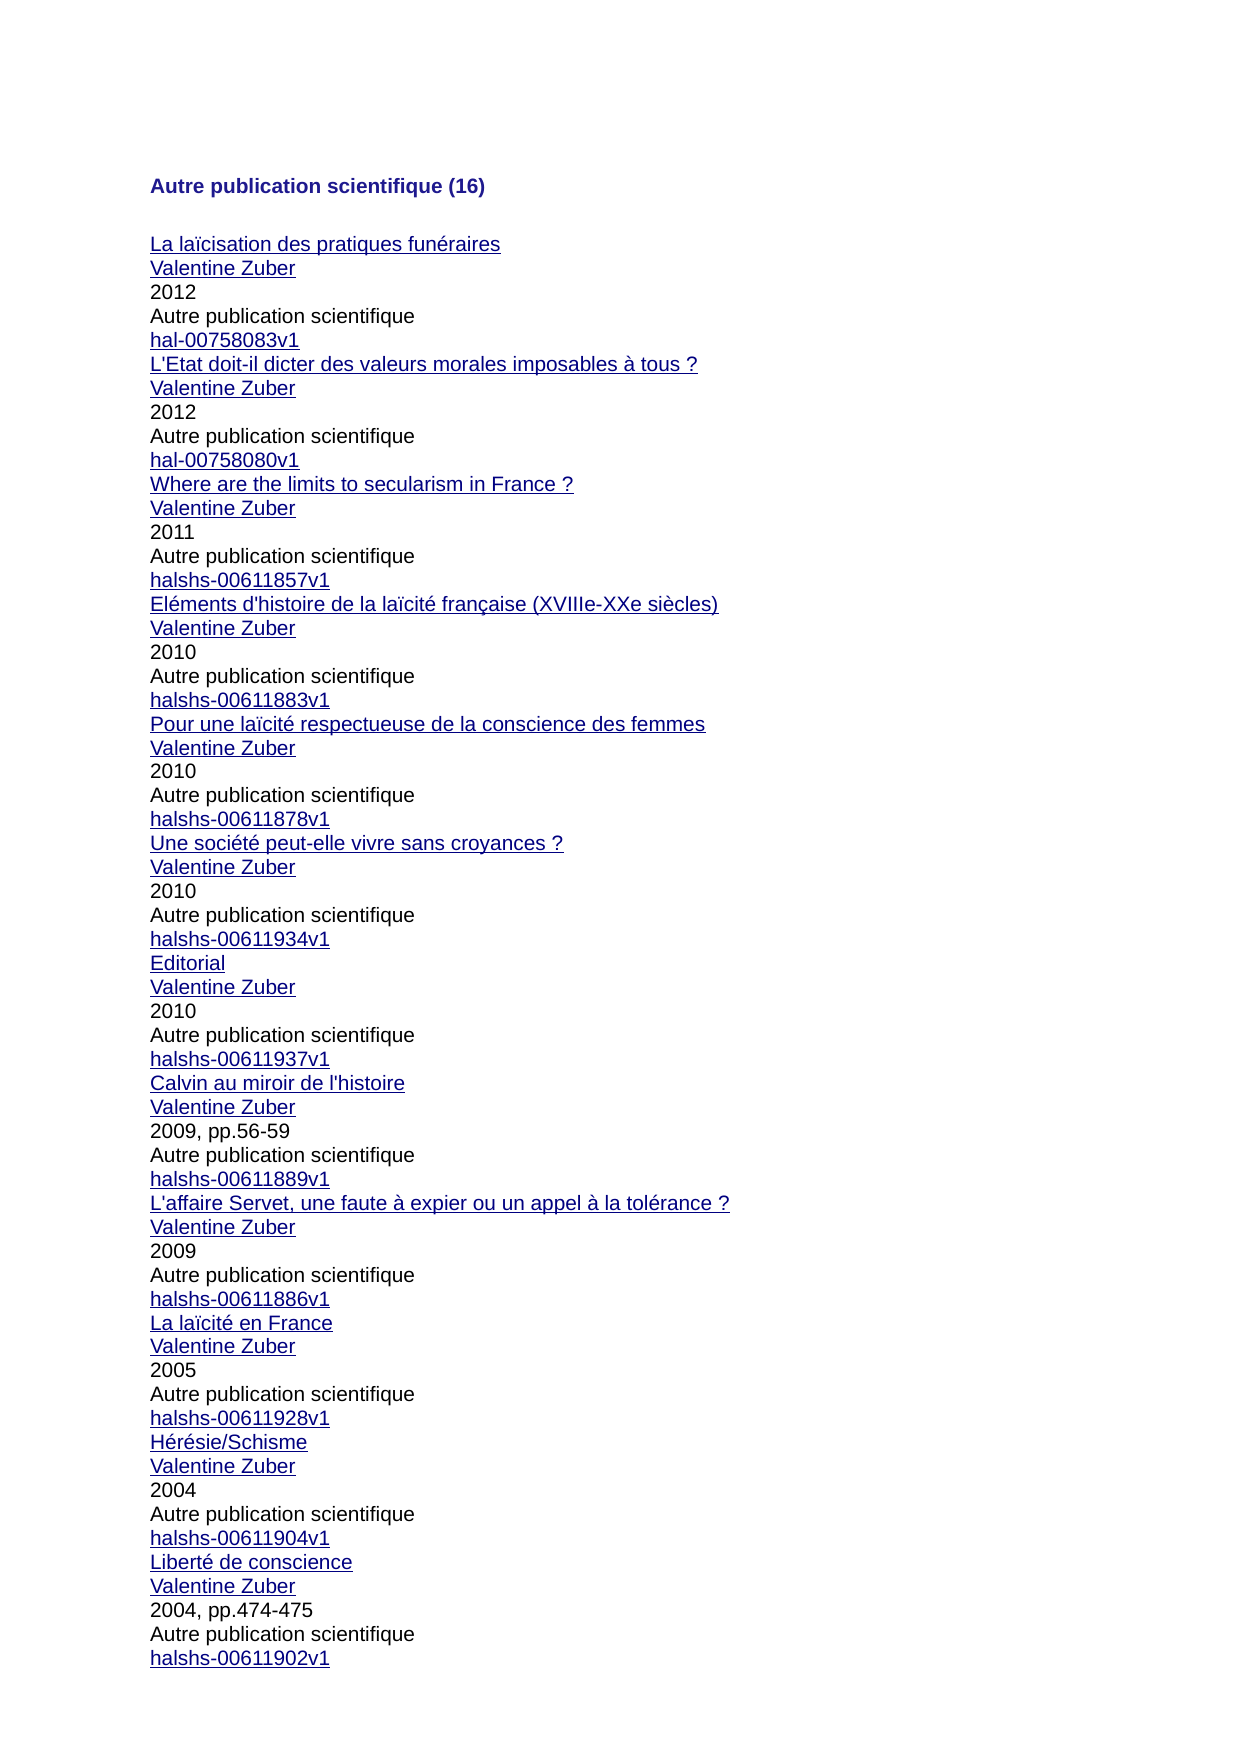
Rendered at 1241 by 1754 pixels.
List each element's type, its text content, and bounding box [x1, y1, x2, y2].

table_cell Where are the limits to secularism in France ? Valentine Zuber 2011 Autre publication scientifique halshs-00611857v1 [150, 472, 1090, 592]
table_cell Editorial Valentine Zuber 2010 Autre publication scientifique halshs-00611937v1 [150, 951, 1090, 1071]
table_header La laïcisation des pratiques funéraires Valentine Zuber 2012 Autre publication scientifique hal-00758083v1 [150, 232, 1090, 352]
table_cell Calvin au miroir de l'histoire Valentine Zuber 2009, pp.56-59 Autre publication scientifique halshs-00611889v1 [150, 1071, 1090, 1191]
table_cell Pour une laïcité respectueuse de la conscience des femmes Valentine Zuber 2010 Autre publication scientifique halshs-00611878v1 [150, 711, 1090, 831]
table_cell L'Etat doit-il dicter des valeurs morales imposables à tous ? Valentine Zuber 2012 Autre publication scientifique hal-00758080v1 [150, 352, 1090, 472]
table_cell L'affaire Servet, une faute à expier ou un appel à la tolérance ? Valentine Zuber 2009 Autre publication scientifique halshs-00611886v1 [150, 1191, 1090, 1310]
subtitle Autre publication scientifique (16) [150, 174, 1090, 198]
table_cell La laïcité en France Valentine Zuber 2005 Autre publication scientifique halshs-00611928v1 [150, 1310, 1090, 1430]
table_cell Liberté de conscience Valentine Zuber 2004, pp.474-475 Autre publication scientifique halshs-00611902v1 [150, 1550, 1090, 1670]
table_cell Une société peut-elle vivre sans croyances ? Valentine Zuber 2010 Autre publication scientifique halshs-00611934v1 [150, 831, 1090, 951]
table_cell Hérésie/Schisme Valentine Zuber 2004 Autre publication scientifique halshs-00611904v1 [150, 1430, 1090, 1550]
table_cell Eléments d'histoire de la laïcité française (XVIIIe-XXe siècles) Valentine Zuber 2010 Autre publication scientifique halshs-00611883v1 [150, 592, 1090, 711]
